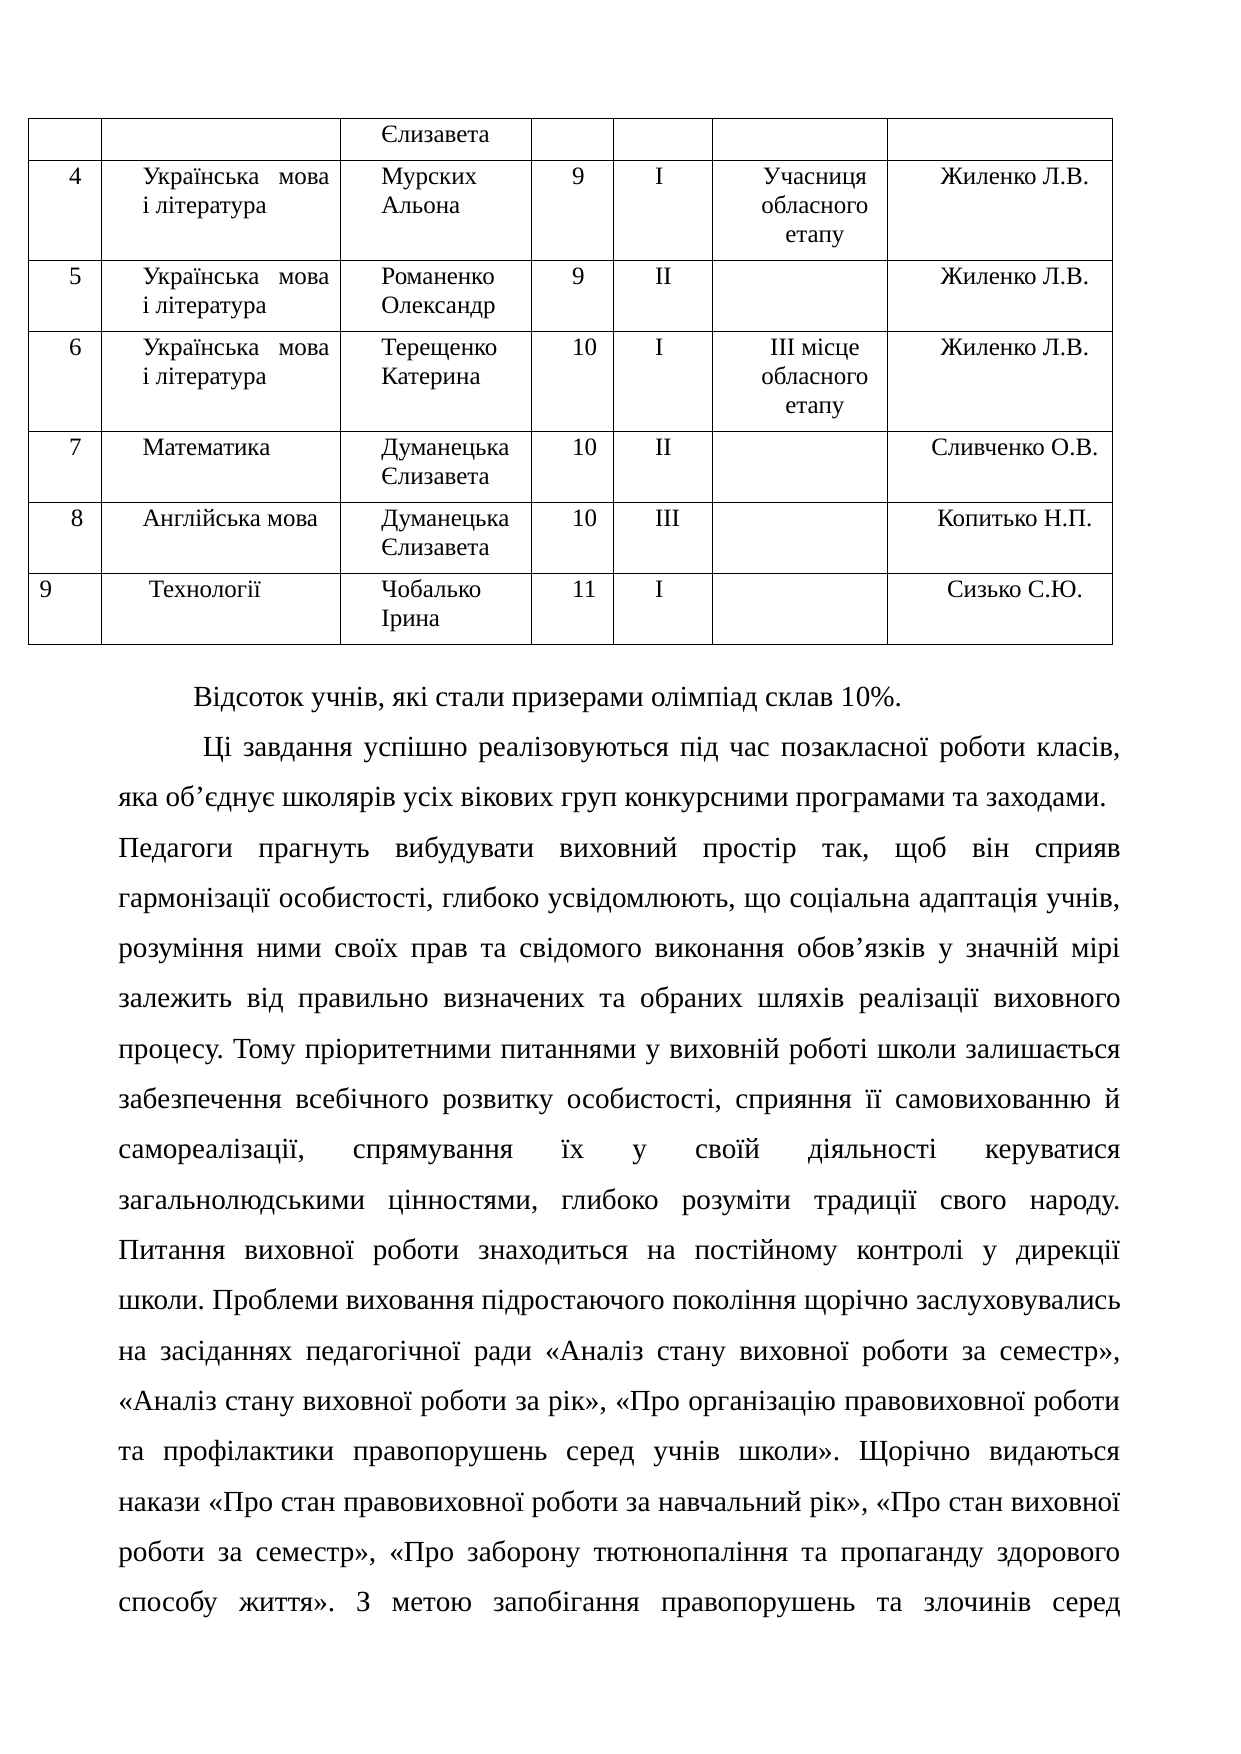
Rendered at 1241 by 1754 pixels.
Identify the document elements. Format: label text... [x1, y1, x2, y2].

table_cell І [614, 574, 712, 644]
table_cell 10 [532, 432, 613, 502]
table_cell Технології [102, 574, 340, 644]
table_cell ІІ [614, 261, 712, 331]
text Педагоги прагнуть вибудувати виховний простір так, щоб він сприяв гармонізації особистості, глибоко усвідомлюють, що соціальна адаптація учнів, розуміння ними своїх прав та свідомого виконання обов’язків у значній мірі залежить від правильно визначених та обраних шляхів реалізації виховного процесу. Тому пріоритетними питаннями у виховній роботі школи залишається забезпечення всебічного розвитку особистості, сприяння її самовихованню й самореалізації, спрямування їх у своїй діяльності керуватися загальнолюдськими цінностями, глибоко розуміти традиції свого народу. Питання виховної роботи знаходиться на постійному контролі у дирекції школи. Проблеми виховання підростаючого покоління щорічно заслуховувались на засіданнях педагогічної ради «Аналіз стану виховної роботи за семестр», «Аналіз стану виховної роботи за рік», «Про організацію правовиховної роботи та профілактики правопорушень серед учнів школи». Щорічно видаються накази «Про стан правовиховної роботи за навчальний рік», «Про стан виховної роботи за семестр», «Про заборону тютюнопаління та пропаганду здорового способу життя». З метою запобігання правопорушень та злочинів серед [118, 830, 1121, 1618]
table_cell Мурских Альона [341, 161, 531, 260]
table_cell 10 [532, 503, 613, 573]
table_cell І [614, 332, 712, 431]
table_cell 9 [29, 574, 101, 644]
table_cell [713, 574, 887, 644]
table_cell [614, 119, 712, 160]
table_cell ІІІ місце обласного етапу [713, 332, 887, 431]
table_cell 11 [532, 574, 613, 644]
table_cell Сизько С.Ю. [888, 574, 1112, 644]
table_cell ІІ [614, 432, 712, 502]
table_cell Сливченко О.В. [888, 432, 1112, 502]
table_cell [29, 119, 101, 160]
table_cell 8 [29, 503, 101, 573]
table_cell 7 [29, 432, 101, 502]
table_cell Думанецька Єлизавета [341, 503, 531, 573]
table_cell [713, 119, 887, 160]
table_cell Чобалько Ірина [341, 574, 531, 644]
table_cell Єлизавета [341, 119, 531, 160]
table_cell Романенко Олександр [341, 261, 531, 331]
table_cell Математика [102, 432, 340, 502]
table_cell Українська мова і література [102, 261, 340, 331]
table_cell Думанецька Єлизавета [341, 432, 531, 502]
table_cell 9 [532, 161, 613, 260]
table_cell Українська мова і література [102, 332, 340, 431]
table_cell Копитько Н.П. [888, 503, 1112, 573]
table_cell [888, 119, 1112, 160]
table_cell 5 [29, 261, 101, 331]
table_cell І [614, 161, 712, 260]
text Ці завдання успішно реалізовуються під час позакласної роботи класів, яка об’єднує школярів усіх вікових груп конкурсними програмами та заходами. [118, 729, 1122, 813]
table_cell Українська мова і література [102, 161, 340, 260]
table_cell ІІІ [614, 503, 712, 573]
table_cell Жиленко Л.В. [888, 261, 1112, 331]
table_cell [713, 503, 887, 573]
table_cell [713, 432, 887, 502]
table_cell 4 [29, 161, 101, 260]
text Відсоток учнів, які стали призерами олімпіад склав 10%. [118, 679, 1122, 712]
table_cell [713, 261, 887, 331]
table_cell 6 [29, 332, 101, 431]
table_cell Жиленко Л.В. [888, 332, 1112, 431]
table_cell Учасниця обласного етапу [713, 161, 887, 260]
table_cell [532, 119, 613, 160]
table_cell Жиленко Л.В. [888, 161, 1112, 260]
table_cell Англійська мова [102, 503, 340, 573]
table_cell 9 [532, 261, 613, 331]
table_cell Терещенко Катерина [341, 332, 531, 431]
table_cell [102, 119, 340, 160]
table_cell 10 [532, 332, 613, 431]
